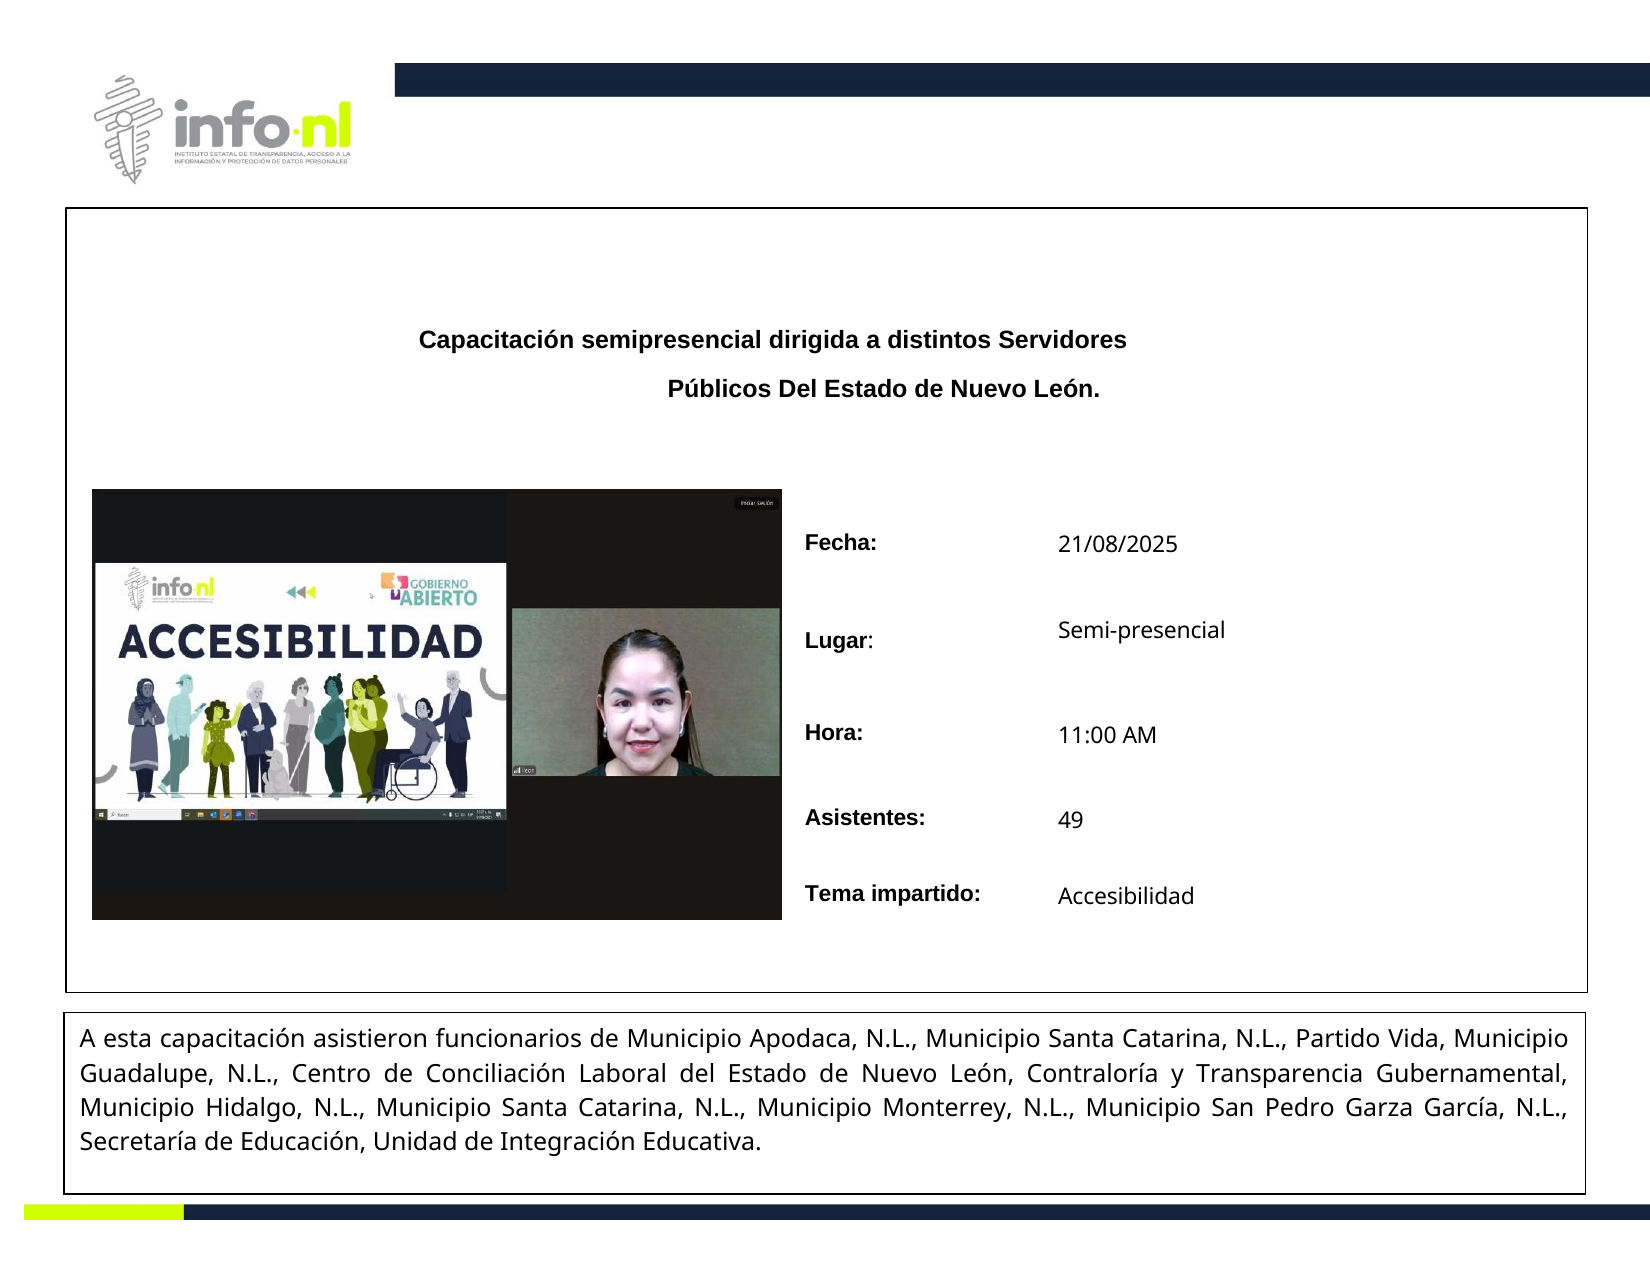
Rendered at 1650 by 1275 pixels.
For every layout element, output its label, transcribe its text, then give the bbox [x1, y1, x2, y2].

text A esta capacitación asistieron funcionarios de Municipio Apodaca, N.L., Municipio Santa Catarina, N.L., Partido Vida, Municipio Guadalupe, N.L., Centro de Conciliación Laboral del Estado de Nuevo León, Contraloría y Transparencia Gubernamental, Municipio Hidalgo, N.L., Municipio Santa Catarina, N.L., Municipio Monterrey, N.L., Municipio San Pedro Garza García, N.L., Secretaría de Educación, Unidad de Integración Educativa. [79, 1021, 1570, 1157]
